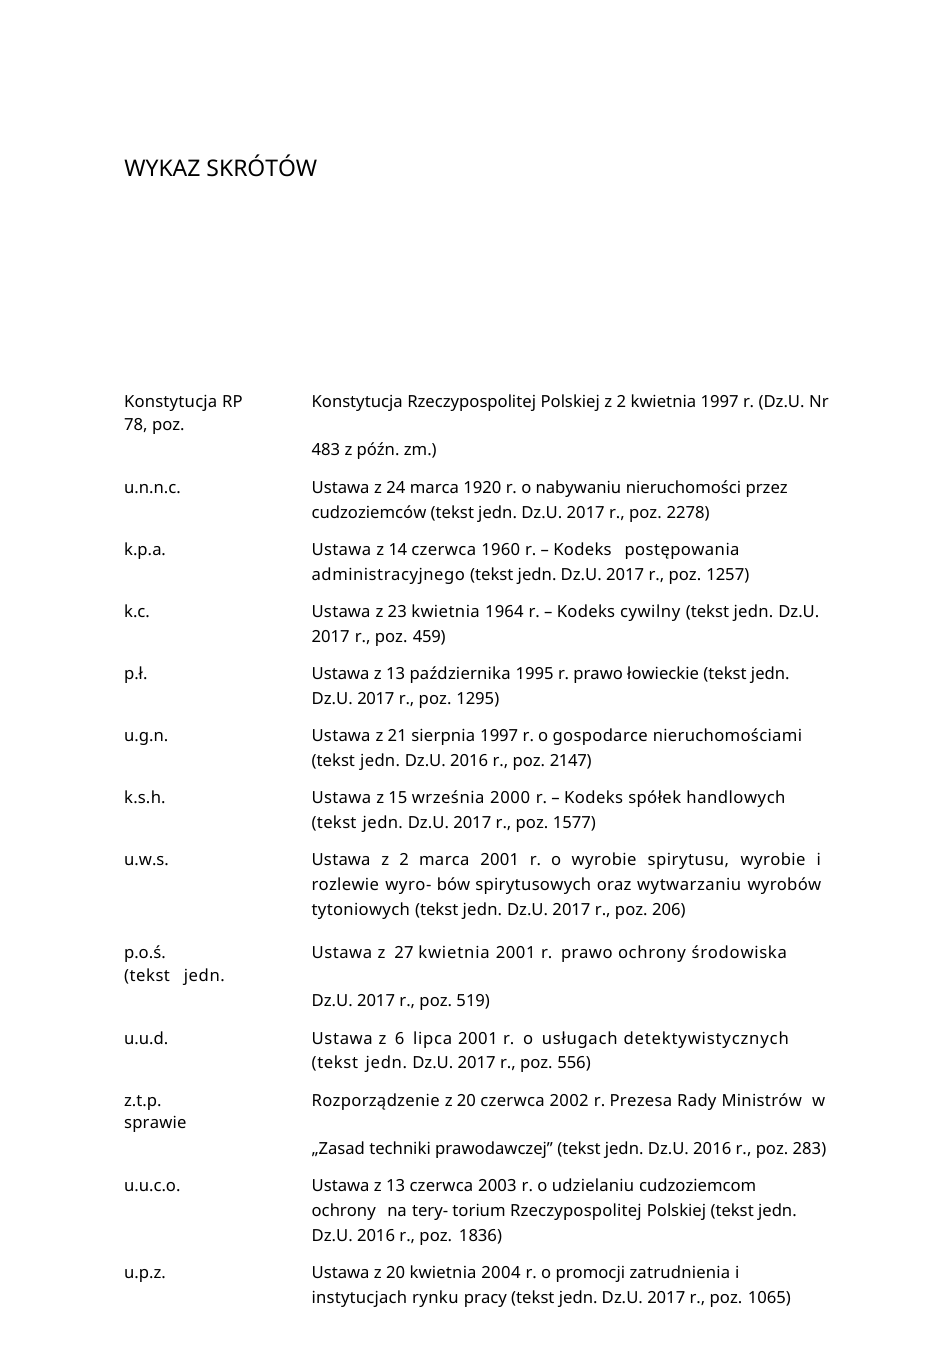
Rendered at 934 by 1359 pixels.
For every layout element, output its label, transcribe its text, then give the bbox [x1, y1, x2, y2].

text k.c. Ustawa z 23 kwietnia 1964 r. – Kodeks cywilny (tekst jedn. Dz.U. 2017 r., poz. 459) [124, 599, 821, 647]
text 483 z późn. zm.) [311, 438, 833, 461]
text u.u.c.o. Ustawa z 13 czerwca 2003 r. o udzielaniu cudzoziemcom ochrony na tery- torium Rzeczypospolitej Polskiej (tekst jedn. Dz.U. 2016 r., poz. 1836) [124, 1174, 821, 1246]
text p.ł. Ustawa z 13 października 1995 r. prawo łowieckie (tekst jedn. Dz.U. 2017 r., poz. 1295) [124, 662, 821, 709]
text u.u.d. Ustawa z 6 lipca 2001 r. o usługach detektywistycznych (tekst jedn. Dz.U. 2017 r., poz. 556) [124, 1026, 821, 1074]
text k.s.h. Ustawa z 15 września 2000 r. – Kodeks spółek handlowych (tekst jedn. Dz.U. 2017 r., poz. 1577) [124, 786, 821, 833]
text „Zasad techniki prawodawczej” (tekst jedn. Dz.U. 2016 r., poz. 283) [311, 1136, 833, 1159]
text p.o.ś. Ustawa z 27 kwietnia 2001 r. prawo ochrony środowiska (tekst jedn. [124, 941, 833, 986]
text Dz.U. 2017 r., poz. 519) [311, 989, 833, 1012]
text k.p.a. Ustawa z 14 czerwca 1960 r. – Kodeks postępowania administracyjnego (tekst jedn. Dz.U. 2017 r., poz. 1257) [124, 537, 821, 585]
text Konstytucja RP Konstytucja Rzeczypospolitej Polskiej z 2 kwietnia 1997 r. (Dz.U. Nr 78, poz. [124, 390, 833, 435]
text u.w.s. Ustawa z 2 marca 2001 r. o wyrobie spirytusu, wyrobie i rozlewie wyro- bów spirytusowych oraz wytwarzaniu wyrobów tytoniowych (tekst jedn. Dz.U. 2017 r., poz. 206) [124, 848, 821, 920]
text u.g.n. Ustawa z 21 sierpnia 1997 r. o gospodarce nieruchomościami (tekst jedn. Dz.U. 2016 r., poz. 2147) [124, 724, 821, 771]
text z.t.p. Rozporządzenie z 20 czerwca 2002 r. Prezesa Rady Ministrów w sprawie [124, 1088, 833, 1134]
list Ustawa z 20 kwietnia 2004 r. o promocji zatrudnienia i instytucjach rynku pracy (tekst jedn. Dz.U. 2017 r., poz. 1065) [124, 1261, 821, 1308]
text u.n.n.c. Ustawa z 24 marca 1920 r. o nabywaniu nieruchomości przez cudzoziemców (tekst jedn. Dz.U. 2017 r., poz. 2278) [124, 475, 821, 523]
text WYKAZ SKRÓTÓW [124, 152, 833, 183]
